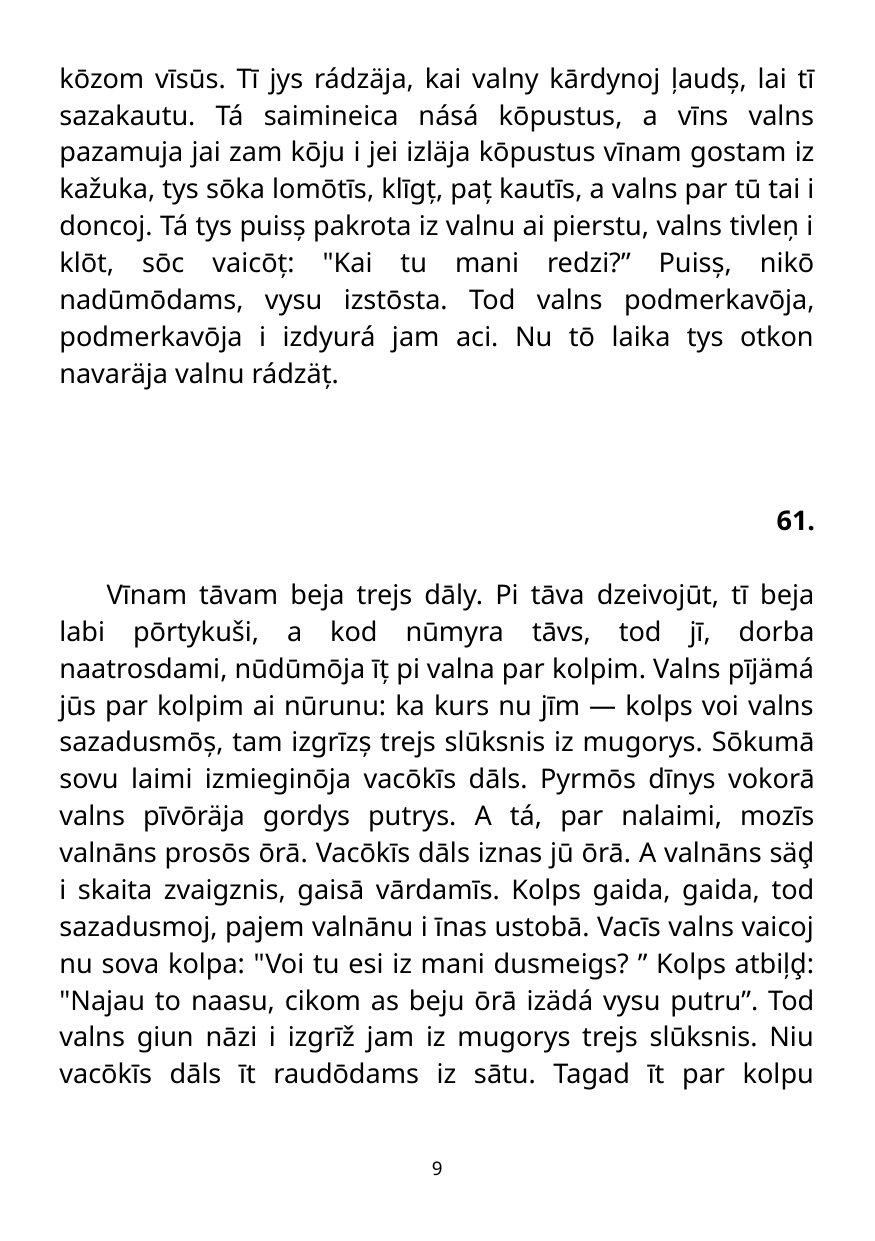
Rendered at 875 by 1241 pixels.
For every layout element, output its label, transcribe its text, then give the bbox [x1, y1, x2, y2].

text kōzom vīsūs. Tī jys rádzäja, kai valny kārdynoj ļaudș, lai tī sazakautu. Tá saimineica násá kōpustus, a vīns valns pazamuja jai zam kōju i jei izläja kōpustus vīnam gostam iz kažuka, tys sōka lomōtīs, klīgț, paț kautīs, a valns par tū tai i doncoj. Tá tys puisș pakrota iz valnu ai pierstu, valns tivleņ i klōt, sōc vaicōț: "Kai tu mani redzi?” Puisș, nikō nadūmōdams, vysu izstōsta. Tod valns podmerkavōja, podmerkavōja i izdyurá jam aci. Nu tō laika tys otkon navaräja valnu rádzäț. [59, 59, 815, 391]
text Vīnam tāvam beja trejs dāly. Pi tāva dzeivojūt, tī beja labi pōrtykuši, a kod nūmyra tāvs, tod jī, dorba naatrosdami, nūdūmōja īț pi valna par kolpim. Valns pījämá jūs par kolpim ai nūrunu: ka kurs nu jīm — kolps voi valns sazadusmōș, tam izgrīzș trejs slūksnis iz mugorys. Sōkumā sovu laimi izmieginōja vacōkīs dāls. Pyrmōs dīnys vokorā valns pīvōräja gordys putrys. A tá, par nalaimi, mozīs valnāns prosōs ōrā. Vacōkīs dāls iznas jū ōrā. A valnāns säḑ i skaita zvaigznis, gaisā vārdamīs. Kolps gaida, gaida, tod sazadusmoj, pajem valnānu i īnas ustobā. Vacīs valns vaicoj nu sova kolpa: "Voi tu esi iz mani dusmeigs? ” Kolps atbiļḑ: "Najau to naasu, cikom as beju ōrā izädá vysu putru”. Tod valns giun nāzi i izgrīž jam iz mugorys trejs slūksnis. Niu vacōkīs dāls īt raudōdams iz sātu. Tagad īt par kolpu [59, 575, 815, 1092]
text 61. [59, 502, 815, 538]
